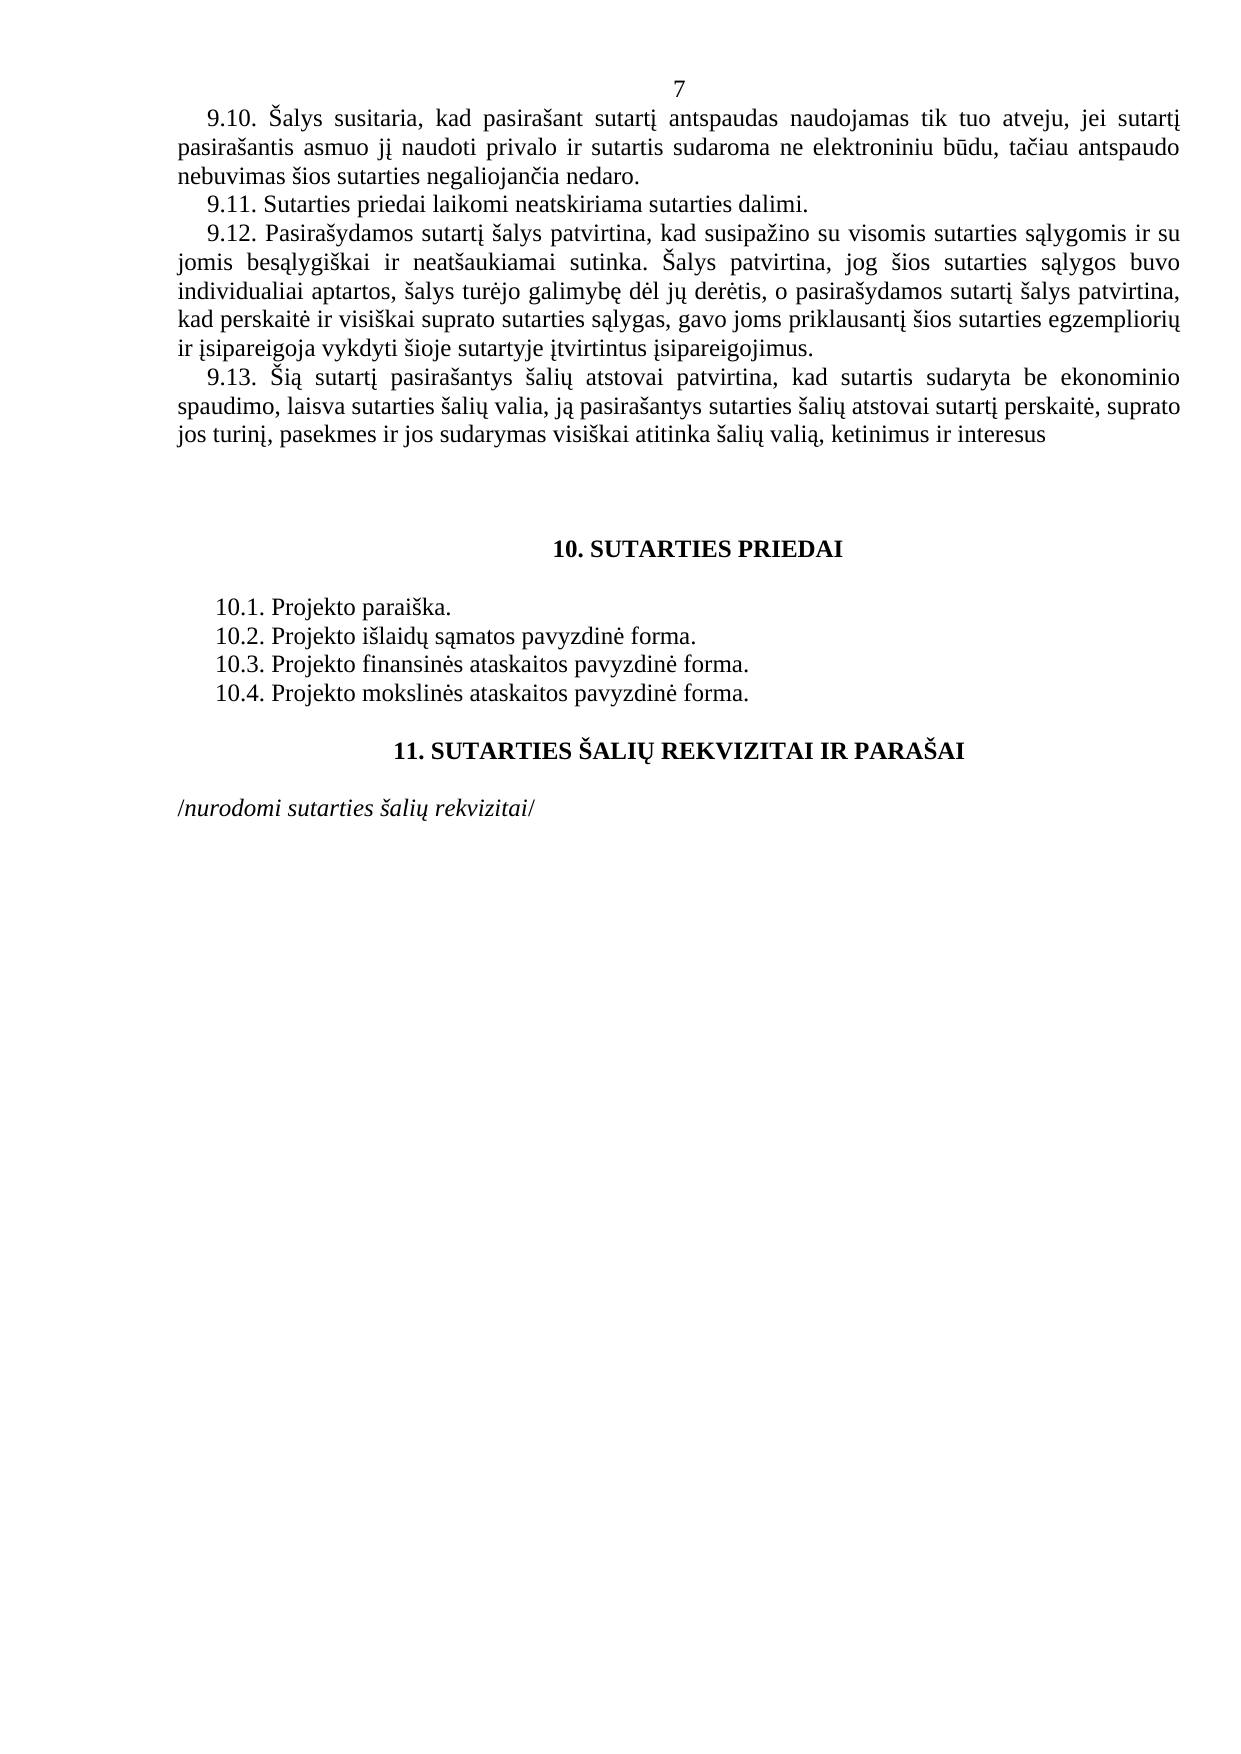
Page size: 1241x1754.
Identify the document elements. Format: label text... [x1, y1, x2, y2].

text 10.2. Projekto išlaidų sąmatos pavyzdinė forma. [177, 621, 1181, 649]
text 9.10. Šalys susitaria, kad pasirašant sutartį antspaudas naudojamas tik tuo atveju, jei sutartį pasirašantis asmuo jį naudoti privalo ir sutartis sudaroma ne elektroniniu būdu, tačiau antspaudo nebuvimas šios sutarties negaliojančia nedaro. [177, 103, 1181, 189]
text 10.3. Projekto finansinės ataskaitos pavyzdinė forma. [177, 649, 1181, 678]
text 9.12. Pasirašydamos sutartį šalys patvirtina, kad susipažino su visomis sutarties sąlygomis ir su jomis besąlygiškai ir neatšaukiamai sutinka. Šalys patvirtina, jog šios sutarties sąlygos buvo individualiai aptartos, šalys turėjo galimybę dėl jų derėtis, o pasirašydamos sutartį šalys patvirtina, kad perskaitė ir visiškai suprato sutarties sąlygas, gavo joms priklausantį šios sutarties egzempliorių ir įsipareigoja vykdyti šioje sutartyje įtvirtintus įsipareigojimus. [177, 218, 1181, 362]
text 11. SUTARTIES ŠALIŲ REKVIZITAI IR PARAŠAI [177, 736, 1181, 764]
text 9.13. Šią sutartį pasirašantys šalių atstovai patvirtina, kad sutartis sudaryta be ekonominio spaudimo, laisva sutarties šalių valia, ją pasirašantys sutarties šalių atstovai sutartį perskaitė, suprato jos turinį, pasekmes ir jos sudarymas visiškai atitinka šalių valią, ketinimus ir interesus [177, 362, 1181, 448]
text 10.1. Projekto paraiška. [177, 592, 1181, 621]
text /nurodomi sutarties šalių rekvizitai/ [177, 793, 1181, 822]
text 10.4. Projekto mokslinės ataskaitos pavyzdinė forma. [177, 678, 1181, 707]
text 10. Sutarties priedai [177, 534, 1181, 563]
text 9.11. Sutarties priedai laikomi neatskiriama sutarties dalimi. [177, 189, 1181, 218]
